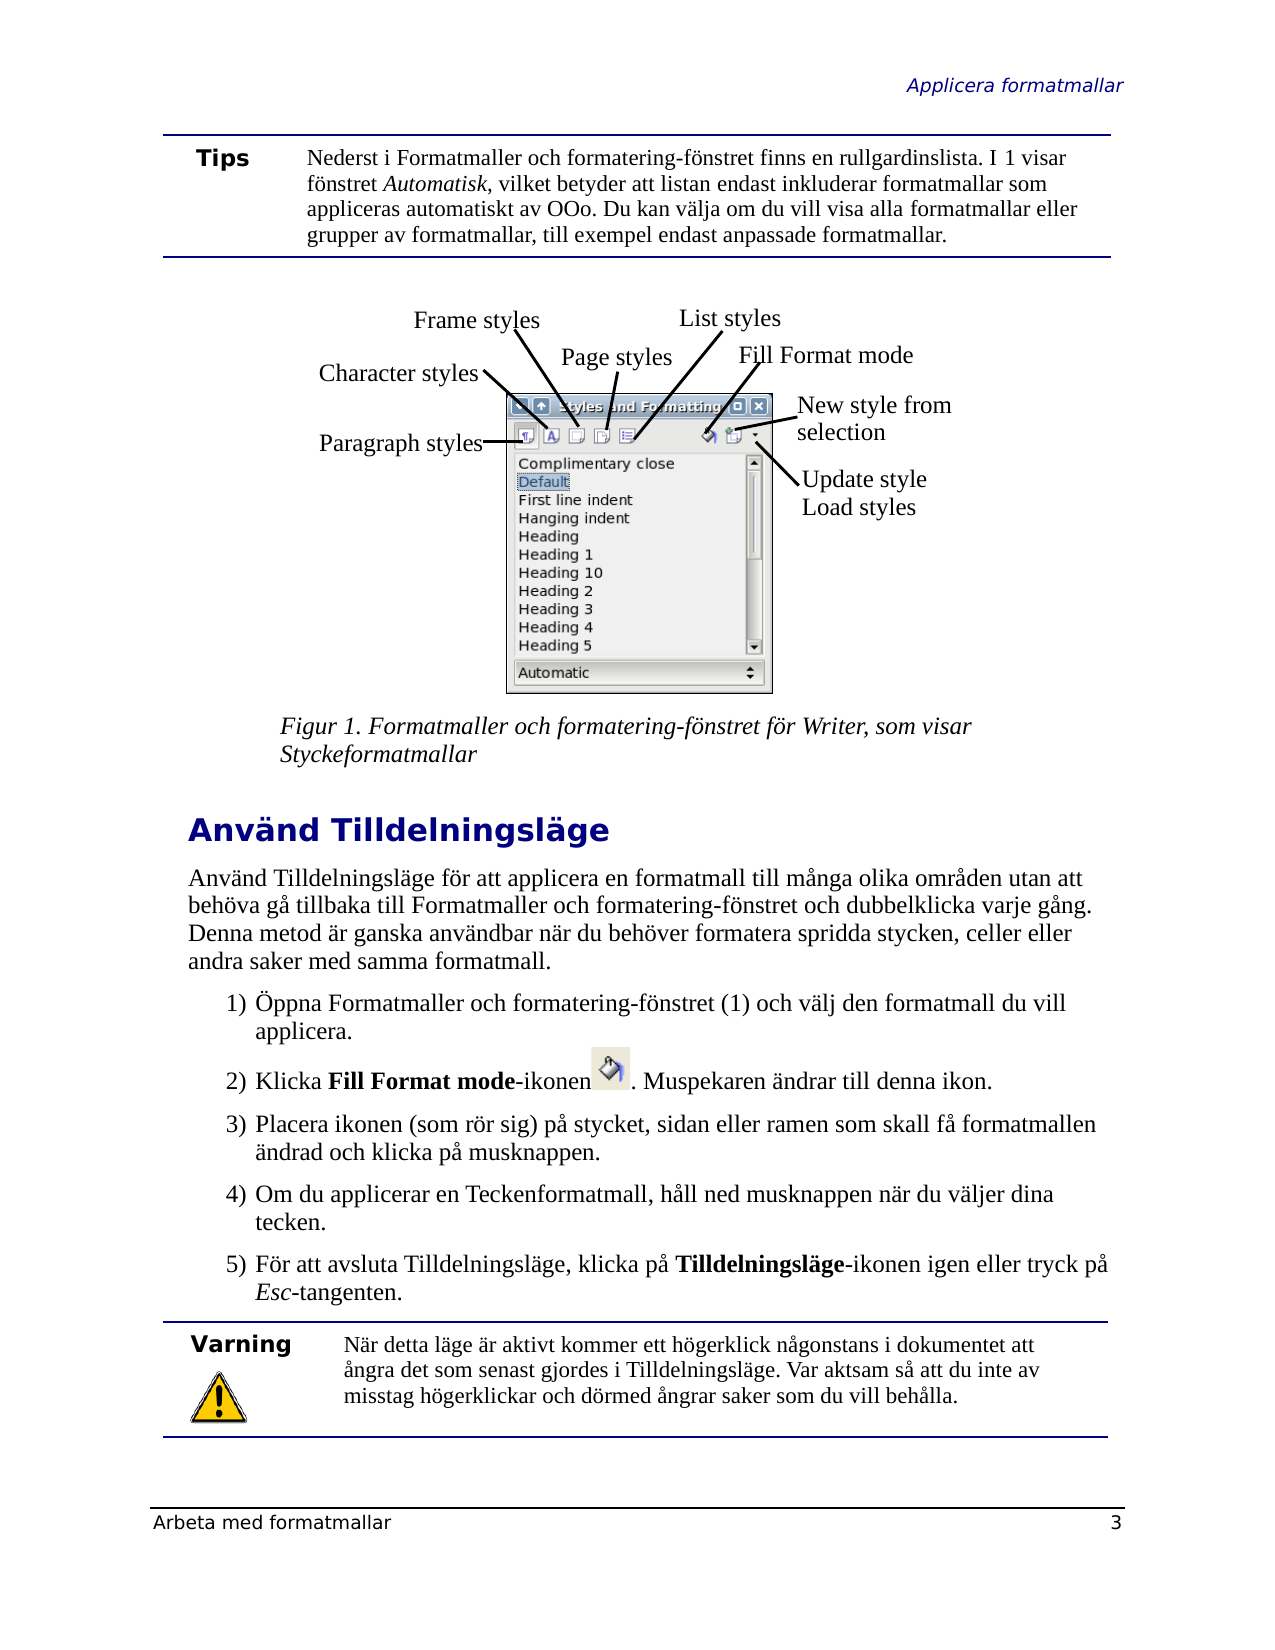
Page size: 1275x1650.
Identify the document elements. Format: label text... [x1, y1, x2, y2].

subtitle Använd Tilldelningsläge [188, 813, 1125, 849]
text Figur 1. Formatmaller och formatering-fönstret för Writer, som visar Styckeformatmallar [280, 712, 1125, 768]
table_header Varning [163, 1323, 320, 1436]
list Öppna Formatmaller och formatering-fönstret (Figur 1) och välj den formatmall du vill applicera. [226, 989, 1125, 1045]
list För att avsluta Tilldelningsläge, klicka på Tilldelningsläge-ikonen igen eller tryck på Esc-tangenten. [226, 1250, 1125, 1306]
list Om du applicerar en Teckenformatmall, håll ned musknappen när du väljer dina tecken. [226, 1180, 1125, 1236]
picture [507, 394, 772, 693]
list Placera ikonen (som rör sig) på stycket, sidan eller ramen som skall få formatmallen ändrad och klicka på musknappen. [226, 1110, 1125, 1165]
table_header När detta läge är aktivt kommer ett högerklick någonstans i dokumentet att ångra det som senast gjordes i Tilldelningsläge. Var aktsam så att du inte av misstag högerklickar och dörmed ångrar saker som du vill behålla. [320, 1323, 1108, 1436]
picture [186, 1367, 251, 1427]
table_header Nederst i Formatmaller och formatering-fönstret finns en rullgardinslista. I Figur 1 visar fönstret Automatisk, vilket betyder att listan endast inkluderar formatmallar som appliceras automatiskt av OOo. Du kan välja om du vill visa alla formatmallar eller grupper av formatmallar, till exempel endast anpassade formatmallar. [283, 136, 1111, 256]
picture [591, 1047, 631, 1090]
text Använd Tilldelningsläge för att applicera en formatmall till många olika områden utan att behöva gå tillbaka till Formatmaller och formatering-fönstret och dubbelklicka varje gång. Denna metod är ganska användbar när du behöver formatera spridda stycken, celler eller andra saker med samma formatmall. [188, 864, 1125, 974]
list Klicka Fill Format mode-ikonen. Muspekaren ändrar till denna ikon. [226, 1048, 1125, 1095]
table_header Tips [163, 136, 283, 256]
